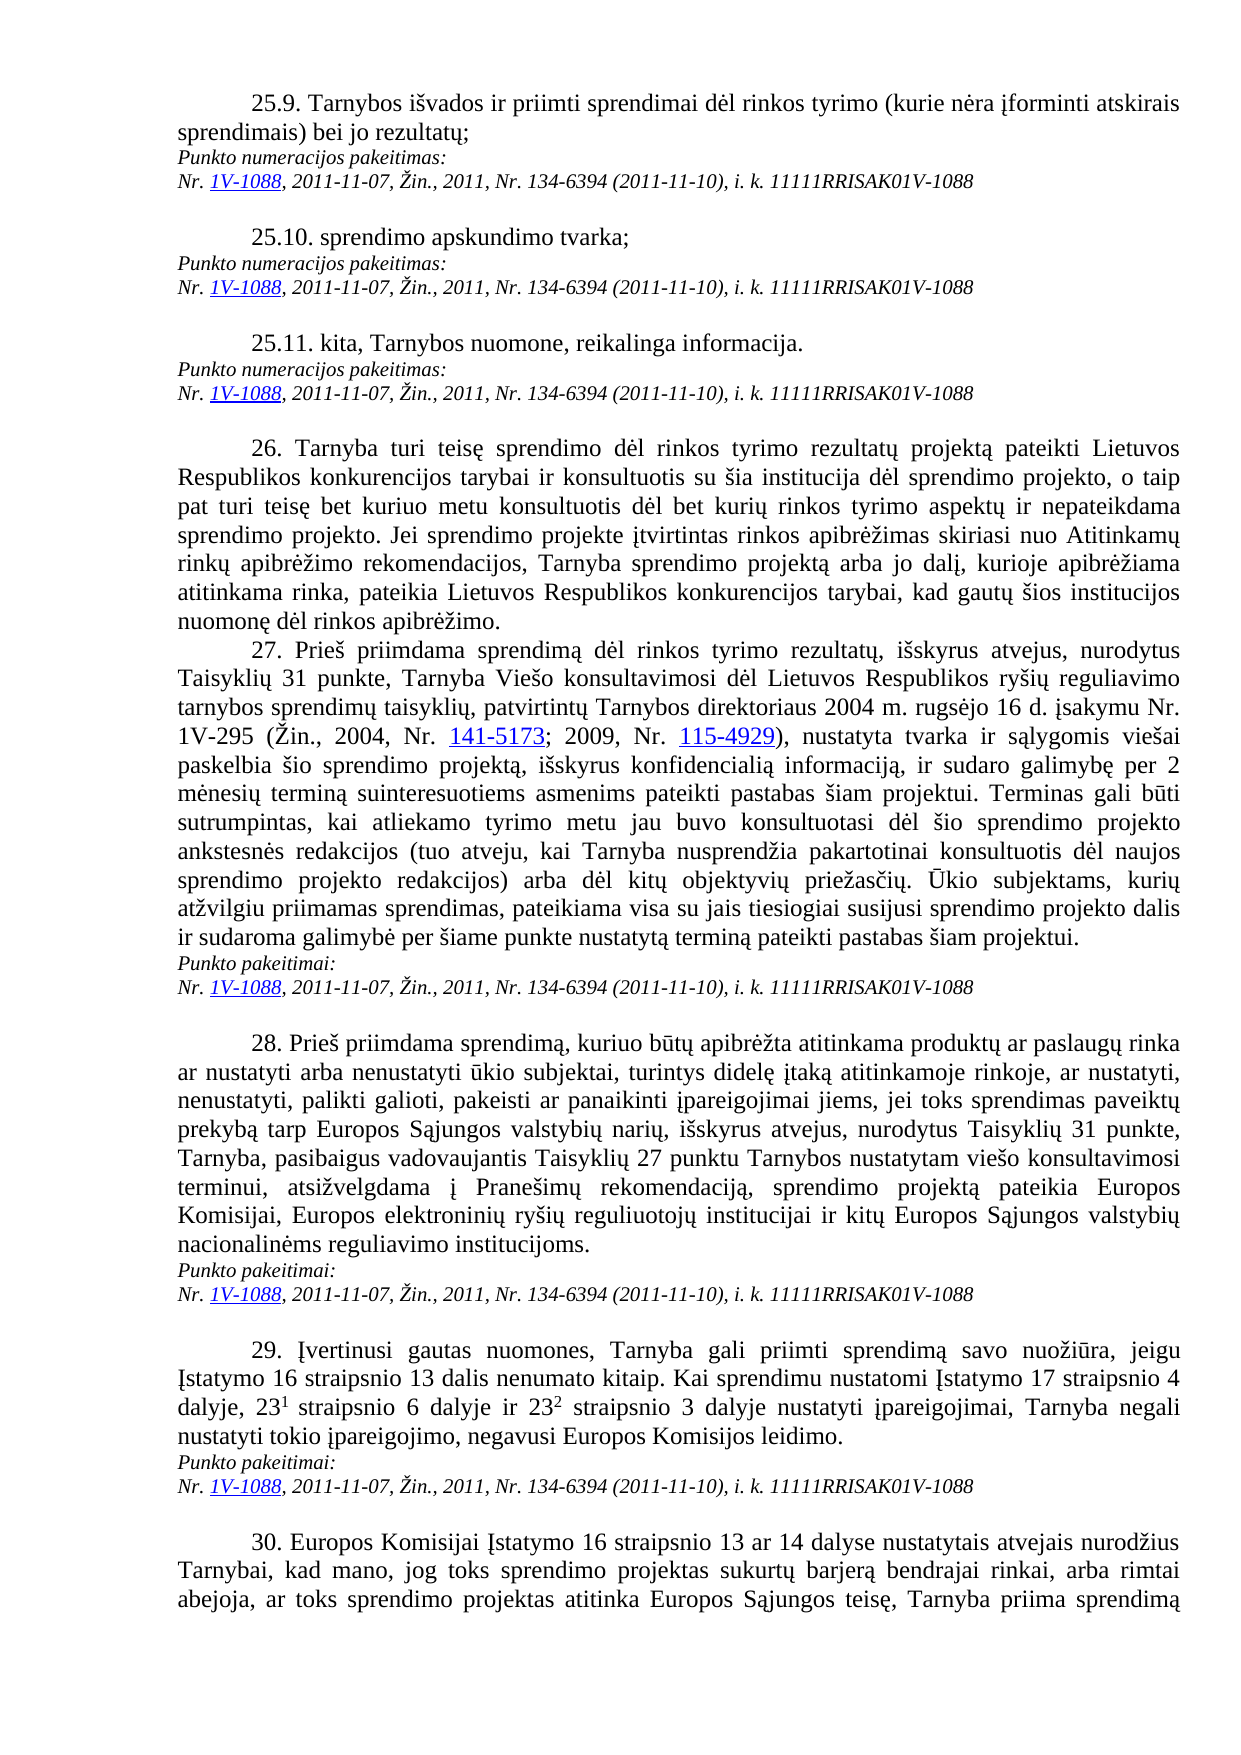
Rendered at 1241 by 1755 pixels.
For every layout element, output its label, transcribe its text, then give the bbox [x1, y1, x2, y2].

text 29. Įvertinusi gautas nuomones, Tarnyba gali priimti sprendimą savo nuožiūra, jeigu Įstatymo 16 straipsnio 13 dalis nenumato kitaip. Kai sprendimu nustatomi Įstatymo 17 straipsnio 4 dalyje, 231 straipsnio 6 dalyje ir 232 straipsnio 3 dalyje nustatyti įpareigojimai, Tarnyba negali nustatyti tokio įpareigojimo, negavusi Europos Komisijos leidimo. [177, 1335, 1181, 1450]
text 26. Tarnyba turi teisę sprendimo dėl rinkos tyrimo rezultatų projektą pateikti Lietuvos Respublikos konkurencijos tarybai ir konsultuotis su šia institucija dėl sprendimo projekto, o taip pat turi teisę bet kuriuo metu konsultuotis dėl bet kurių rinkos tyrimo aspektų ir nepateikdama sprendimo projekto. Jei sprendimo projekte įtvirtintas rinkos apibrėžimas skiriasi nuo Atitinkamų rinkų apibrėžimo rekomendacijos, Tarnyba sprendimo projektą arba jo dalį, kurioje apibrėžiama atitinkama rinka, pateikia Lietuvos Respublikos konkurencijos tarybai, kad gautų šios institucijos nuomonę dėl rinkos apibrėžimo. [177, 433, 1181, 635]
text 27. Prieš priimdama sprendimą dėl rinkos tyrimo rezultatų, išskyrus atvejus, nurodytus Taisyklių 31 punkte, Tarnyba Viešo konsultavimosi dėl Lietuvos Respublikos ryšių reguliavimo tarnybos sprendimų taisyklių, patvirtintų Tarnybos direktoriaus 2004 m. rugsėjo 16 d. įsakymu Nr. 1V-295 (Žin., 2004, Nr. 141-5173; 2009, Nr. 115-4929), nustatyta tvarka ir sąlygomis viešai paskelbia šio sprendimo projektą, išskyrus konfidencialią informaciją, ir sudaro galimybę per 2 mėnesių terminą suinteresuotiems asmenims pateikti pastabas šiam projektui. Terminas gali būti sutrumpintas, kai atliekamo tyrimo metu jau buvo konsultuotasi dėl šio sprendimo projekto ankstesnės redakcijos (tuo atveju, kai Tarnyba nusprendžia pakartotinai konsultuotis dėl naujos sprendimo projekto redakcijos) arba dėl kitų objektyvių priežasčių. Ūkio subjektams, kurių atžvilgiu priimamas sprendimas, pateikiama visa su jais tiesiogiai susijusi sprendimo projekto dalis ir sudaroma galimybė per šiame punkte nustatytą terminą pateikti pastabas šiam projektui. [177, 635, 1181, 951]
text 25.10. sprendimo apskundimo tvarka; [177, 222, 1181, 251]
text 30. Europos Komisijai Įstatymo 16 straipsnio 13 ar 14 dalyse nustatytais atvejais nurodžius Tarnybai, kad mano, jog toks sprendimo projektas sukurtų barjerą bendrajai rinkai, arba rimtai abejoja, ar toks sprendimo projektas atitinka Europos Sąjungos teisę, Tarnyba priima sprendimą [177, 1527, 1181, 1613]
text Nr. 1V-1088, 2011-11-07, Žin., 2011, Nr. 134-6394 (2011-11-10), i. k. 11111RRISAK01V-1088 [177, 169, 1181, 193]
text 28. Prieš priimdama sprendimą, kuriuo būtų apibrėžta atitinkama produktų ar paslaugų rinka ar nustatyti arba nenustatyti ūkio subjektai, turintys didelę įtaką atitinkamoje rinkoje, ar nustatyti, nenustatyti, palikti galioti, pakeisti ar panaikinti įpareigojimai jiems, jei toks sprendimas paveiktų prekybą tarp Europos Sąjungos valstybių narių, išskyrus atvejus, nurodytus Taisyklių 31 punkte, Tarnyba, pasibaigus vadovaujantis Taisyklių 27 punktu Tarnybos nustatytam viešo konsultavimosi terminui, atsižvelgdama į Pranešimų rekomendaciją, sprendimo projektą pateikia Europos Komisijai, Europos elektroninių ryšių reguliuotojų institucijai ir kitų Europos Sąjungos valstybių nacionalinėms reguliavimo institucijoms. [177, 1028, 1181, 1258]
text Nr. 1V-1088, 2011-11-07, Žin., 2011, Nr. 134-6394 (2011-11-10), i. k. 11111RRISAK01V-1088 [177, 275, 1181, 299]
text Nr. 1V-1088, 2011-11-07, Žin., 2011, Nr. 134-6394 (2011-11-10), i. k. 11111RRISAK01V-1088 [177, 381, 1181, 405]
text Punkto numeracijos pakeitimas: [177, 251, 1181, 275]
text Nr. 1V-1088, 2011-11-07, Žin., 2011, Nr. 134-6394 (2011-11-10), i. k. 11111RRISAK01V-1088 [177, 1474, 1181, 1498]
text 25.11. kita, Tarnybos nuomone, reikalinga informacija. [177, 328, 1181, 357]
text Punkto pakeitimai: [177, 951, 1181, 975]
text Punkto pakeitimai: [177, 1258, 1181, 1282]
text 25.9. Tarnybos išvados ir priimti sprendimai dėl rinkos tyrimo (kurie nėra įforminti atskirais sprendimais) bei jo rezultatų; [177, 88, 1181, 145]
text Nr. 1V-1088, 2011-11-07, Žin., 2011, Nr. 134-6394 (2011-11-10), i. k. 11111RRISAK01V-1088 [177, 975, 1181, 999]
text Nr. 1V-1088, 2011-11-07, Žin., 2011, Nr. 134-6394 (2011-11-10), i. k. 11111RRISAK01V-1088 [177, 1282, 1181, 1306]
text Punkto numeracijos pakeitimas: [177, 145, 1181, 169]
text Punkto numeracijos pakeitimas: [177, 357, 1181, 381]
text Punkto pakeitimai: [177, 1450, 1181, 1474]
